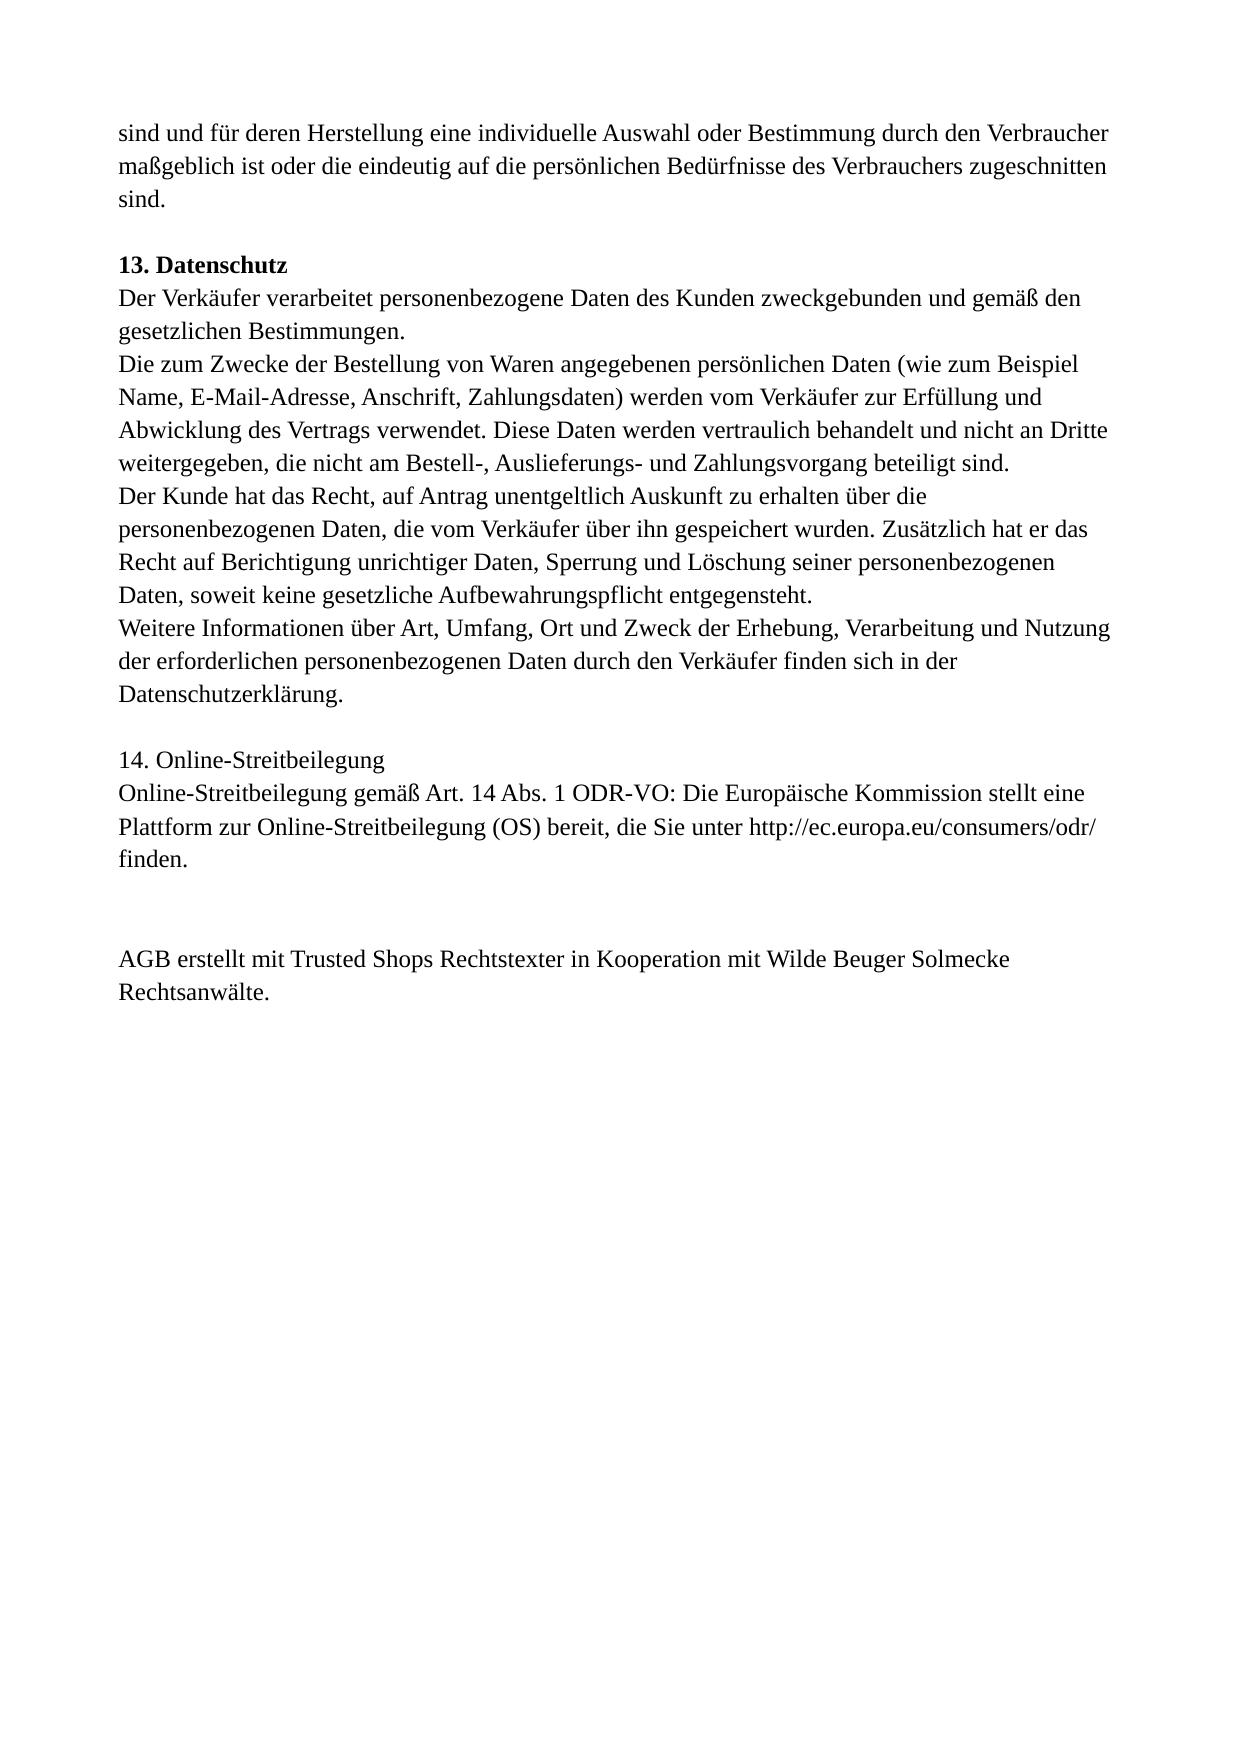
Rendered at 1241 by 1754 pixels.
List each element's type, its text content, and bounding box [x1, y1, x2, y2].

text sind und für deren Herstellung eine individuelle Auswahl oder Bestimmung durch den Verbraucher maßgeblich ist oder die eindeutig auf die persönlichen Bedürfnisse des Verbrauchers zugeschnitten sind. 13. Datenschutz Der Verkäufer verarbeitet personenbezogene Daten des Kunden zweckgebunden und gemäß den gesetzlichen Bestimmungen. Die zum Zwecke der Bestellung von Waren angegebenen persönlichen Daten (wie zum Beispiel Name, E-Mail-Adresse, Anschrift, Zahlungsdaten) werden vom Verkäufer zur Erfüllung und Abwicklung des Vertrags verwendet. Diese Daten werden vertraulich behandelt und nicht an Dritte weitergegeben, die nicht am Bestell-, Auslieferungs- und Zahlungsvorgang beteiligt sind. Der Kunde hat das Recht, auf Antrag unentgeltlich Auskunft zu erhalten über die personenbezogenen Daten, die vom Verkäufer über ihn gespeichert wurden. Zusätzlich hat er das Recht auf Berichtigung unrichtiger Daten, Sperrung und Löschung seiner personenbezogenen Daten, soweit keine gesetzliche Aufbewahrungspflicht entgegensteht. Weitere Informationen über Art, Umfang, Ort und Zweck der Erhebung, Verarbeitung und Nutzung der erforderlichen personenbezogenen Daten durch den Verkäufer finden sich in der Datenschutzerklärung. 14. Online-Streitbeilegung Online-Streitbeilegung gemäß Art. 14 Abs. 1 ODR-VO: Die Europäische Kommission stellt eine Plattform zur Online-Streitbeilegung (OS) bereit, die Sie unter http://ec.europa.eu/consumers/odr/ finden. AGB erstellt mit Trusted Shops Rechtstexter in Kooperation mit Wilde Beuger Solmecke Rechtsanwälte. [118, 118, 1122, 1005]
